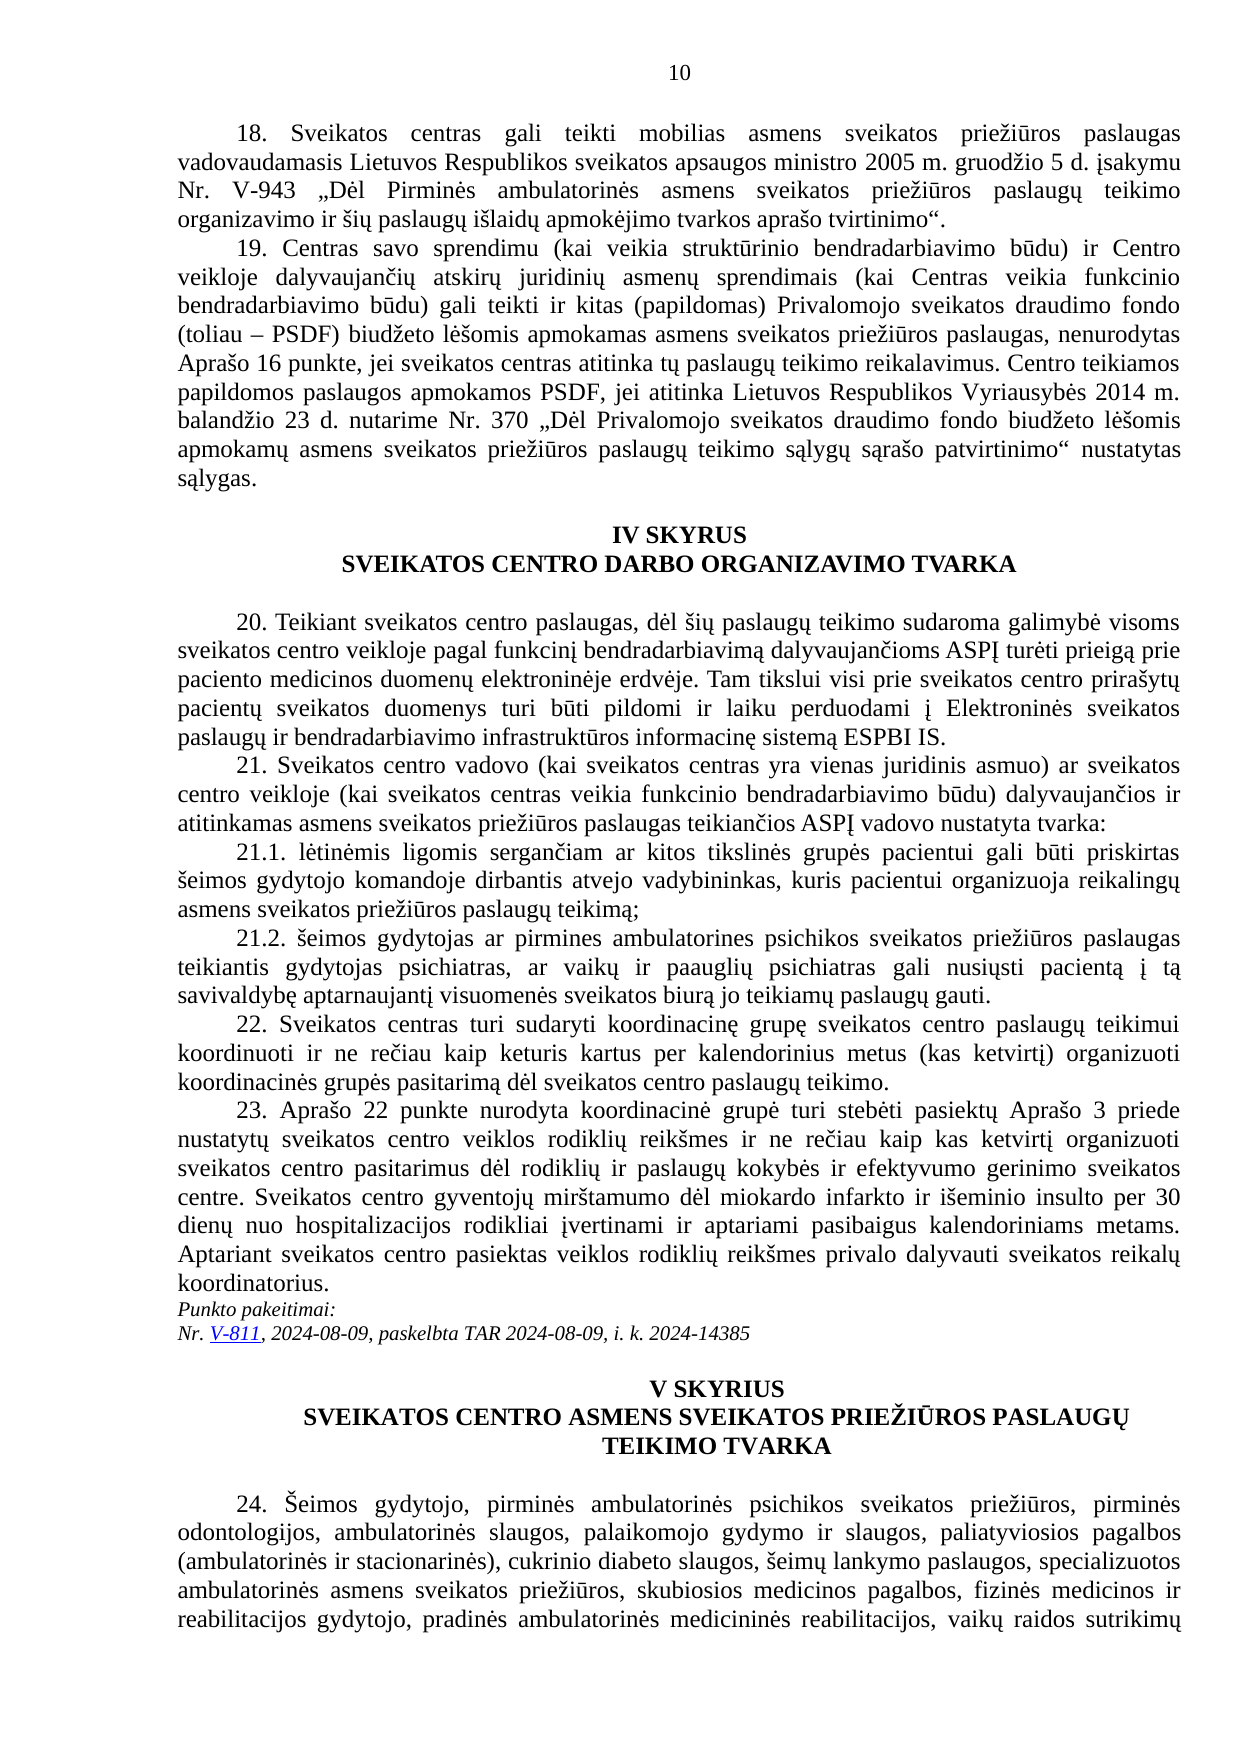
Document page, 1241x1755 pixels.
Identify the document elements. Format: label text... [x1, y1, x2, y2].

text 23. Aprašo 22 punkte nurodyta koordinacinė grupė turi stebėti pasiektų Aprašo 3 priede nustatytų sveikatos centro veiklos rodiklių reikšmes ir ne rečiau kaip kas ketvirtį organizuoti sveikatos centro pasitarimus dėl rodiklių ir paslaugų kokybės ir efektyvumo gerinimo sveikatos centre. Sveikatos centro gyventojų mirštamumo dėl miokardo infarkto ir išeminio insulto per 30 dienų nuo hospitalizacijos rodikliai įvertinami ir aptariami pasibaigus kalendoriniams metams. Aptariant sveikatos centro pasiektas veiklos rodiklių reikšmes privalo dalyvauti sveikatos reikalų koordinatorius. [177, 1096, 1181, 1297]
text IV SKYRUS [177, 521, 1181, 549]
text 21. Sveikatos centro vadovo (kai sveikatos centras yra vienas juridinis asmuo) ar sveikatos centro veikloje (kai sveikatos centras veikia funkcinio bendradarbiavimo būdu) dalyvaujančios ir atitinkamas asmens sveikatos priežiūros paslaugas teikiančios ASPĮ vadovo nustatyta tvarka: [177, 751, 1181, 837]
text 20. Teikiant sveikatos centro paslaugas, dėl šių paslaugų teikimo sudaroma galimybė visoms sveikatos centro veikloje pagal funkcinį bendradarbiavimą dalyvaujančioms ASPĮ turėti prieigą prie paciento medicinos duomenų elektroninėje erdvėje. Tam tikslui visi prie sveikatos centro prirašytų pacientų sveikatos duomenys turi būti pildomi ir laiku perduodami į Elektroninės sveikatos paslaugų ir bendradarbiavimo infrastruktūros informacinę sistemą ESPBI IS. [177, 607, 1181, 751]
text SVEIKATOS CENTRO DARBO ORGANIZAVIMO TVARKA [177, 549, 1181, 578]
text Punkto pakeitimai: [177, 1297, 1181, 1321]
text Nr. V-811, 2024-08-09, paskelbta TAR 2024-08-09, i. k. 2024-14385 [177, 1321, 1181, 1345]
text SVEIKATOS CENTRO ASMENS SVEIKATOS PRIEŽIŪROS PASLAUGŲ TEIKIMO TVARKA [252, 1402, 1181, 1460]
text 18. Sveikatos centras gali teikti mobilias asmens sveikatos priežiūros paslaugas vadovaudamasis Lietuvos Respublikos sveikatos apsaugos ministro 2005 m. gruodžio 5 d. įsakymu Nr. V-943 „Dėl Pirminės ambulatorinės asmens sveikatos priežiūros paslaugų teikimo organizavimo ir šių paslaugų išlaidų apmokėjimo tvarkos aprašo tvirtinimo“. [177, 118, 1181, 233]
text V SKYRIUS [252, 1374, 1181, 1402]
text 24. Šeimos gydytojo, pirminės ambulatorinės psichikos sveikatos priežiūros, pirminės odontologijos, ambulatorinės slaugos, palaikomojo gydymo ir slaugos, paliatyviosios pagalbos (ambulatorinės ir stacionarinės), cukrinio diabeto slaugos, šeimų lankymo paslaugos, specializuotos ambulatorinės asmens sveikatos priežiūros, skubiosios medicinos pagalbos, fizinės medicinos ir reabilitacijos gydytojo, pradinės ambulatorinės medicininės reabilitacijos, vaikų raidos sutrikimų [177, 1489, 1181, 1632]
text 19. Centras savo sprendimu (kai veikia struktūrinio bendradarbiavimo būdu) ir Centro veikloje dalyvaujančių atskirų juridinių asmenų sprendimais (kai Centras veikia funkcinio bendradarbiavimo būdu) gali teikti ir kitas (papildomas) Privalomojo sveikatos draudimo fondo (toliau – PSDF) biudžeto lėšomis apmokamas asmens sveikatos priežiūros paslaugas, nenurodytas Aprašo 16 punkte, jei sveikatos centras atitinka tų paslaugų teikimo reikalavimus. Centro teikiamos papildomos paslaugos apmokamos PSDF, jei atitinka Lietuvos Respublikos Vyriausybės 2014 m. balandžio 23 d. nutarime Nr. 370 „Dėl Privalomojo sveikatos draudimo fondo biudžeto lėšomis apmokamų asmens sveikatos priežiūros paslaugų teikimo sąlygų sąrašo patvirtinimo“ nustatytas sąlygas. [177, 233, 1181, 492]
text 22. Sveikatos centras turi sudaryti koordinacinę grupę sveikatos centro paslaugų teikimui koordinuoti ir ne rečiau kaip keturis kartus per kalendorinius metus (kas ketvirtį) organizuoti koordinacinės grupės pasitarimą dėl sveikatos centro paslaugų teikimo. [177, 1009, 1181, 1096]
text 21.2. šeimos gydytojas ar pirmines ambulatorines psichikos sveikatos priežiūros paslaugas teikiantis gydytojas psichiatras, ar vaikų ir paauglių psichiatras gali nusiųsti pacientą į tą savivaldybę aptarnaujantį visuomenės sveikatos biurą jo teikiamų paslaugų gauti. [177, 923, 1181, 1009]
text 21.1. lėtinėmis ligomis sergančiam ar kitos tikslinės grupės pacientui gali būti priskirtas šeimos gydytojo komandoje dirbantis atvejo vadybininkas, kuris pacientui organizuoja reikalingų asmens sveikatos priežiūros paslaugų teikimą; [177, 837, 1181, 923]
